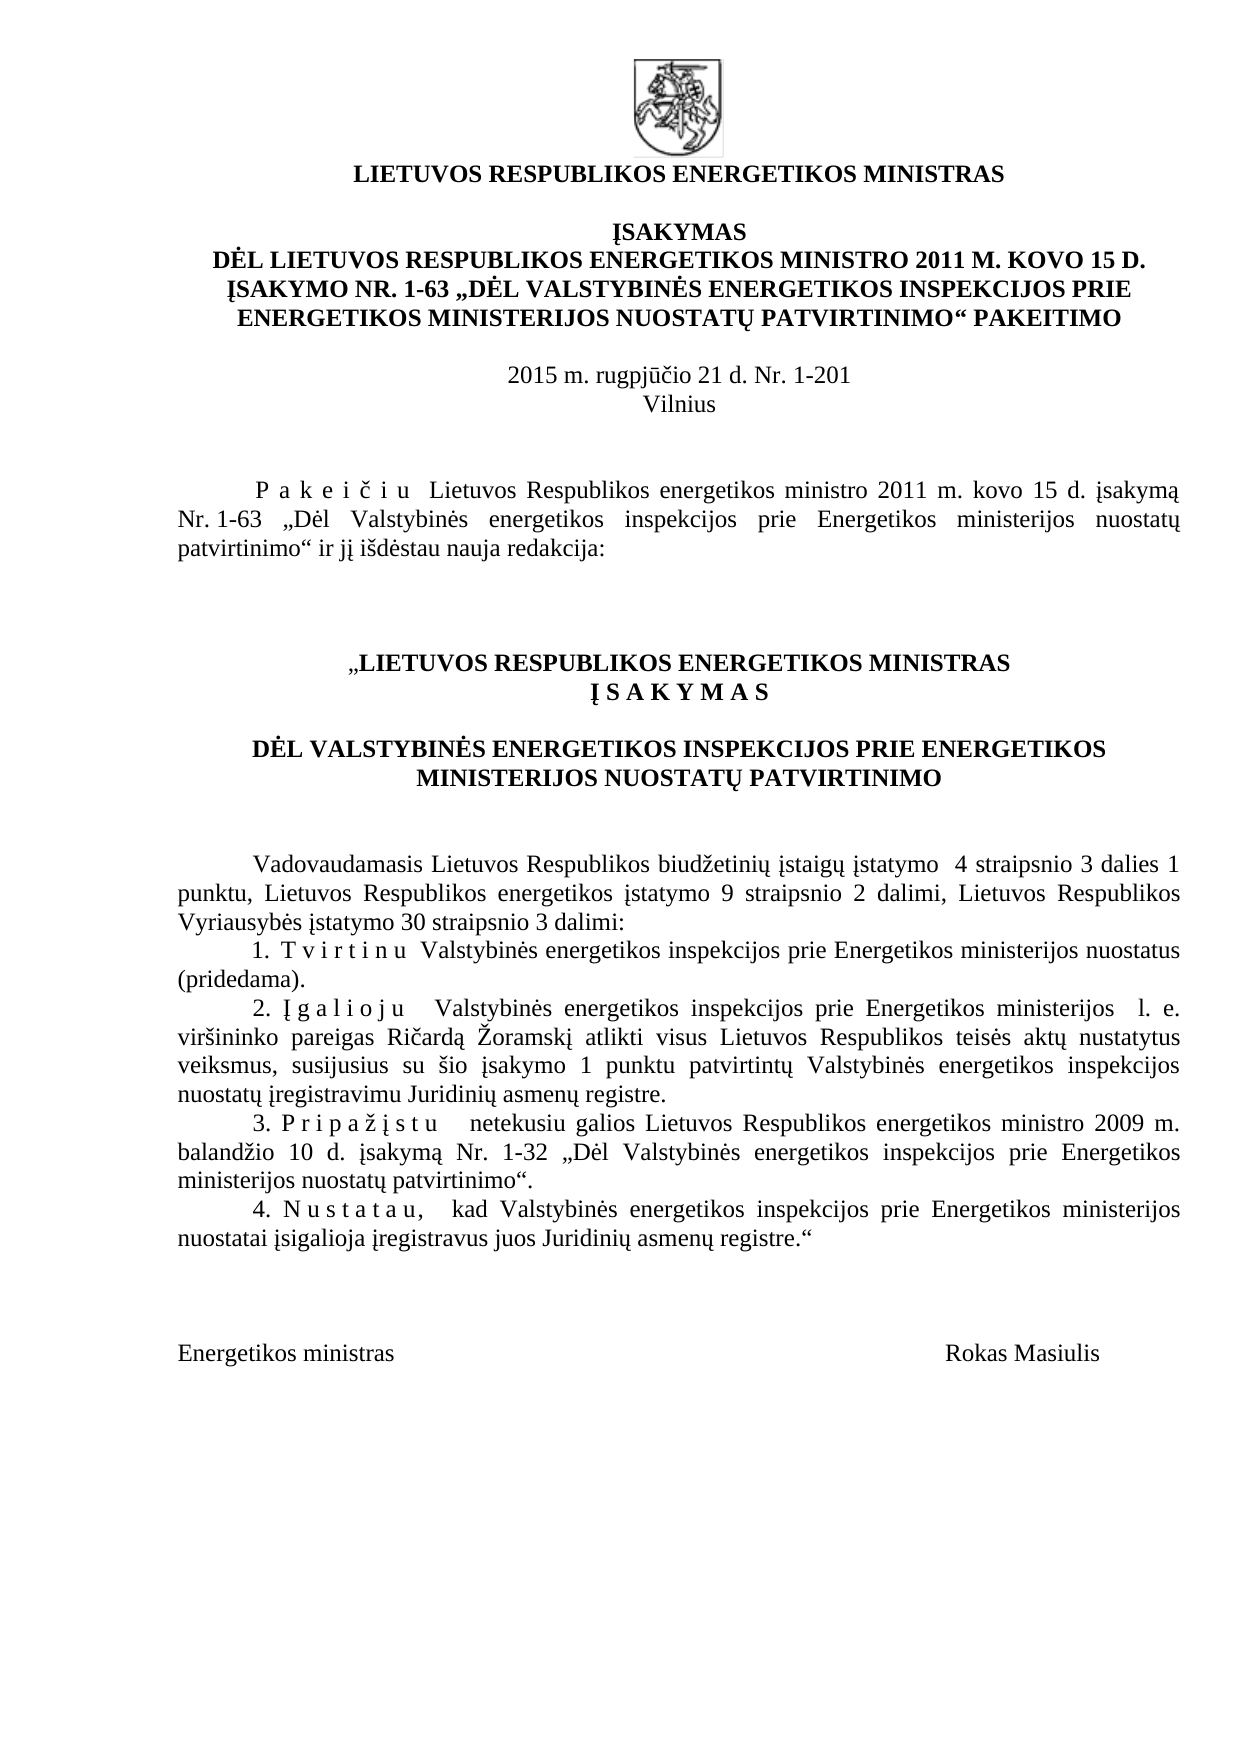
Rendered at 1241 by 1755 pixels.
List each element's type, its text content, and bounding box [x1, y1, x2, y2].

text P a k e i č i u Lietuvos Respublikos energetikos ministro 2011 m. kovo 15 d. įsakymą Nr. 1-63 „Dėl Valstybinės energetikos inspekcijos prie Energetikos ministerijos nuostatų patvirtinimo“ ir jį išdėstau nauja redakcija: [177, 475, 1181, 562]
text 2015 m. rugpjūčio 21 d. Nr. 1-201 [177, 360, 1181, 389]
text 4. Nustatau, kad Valstybinės energetikos inspekcijos prie Energetikos ministerijos nuostatai įsigalioja įregistravus juos Juridinių asmenų registre.“ [177, 1194, 1181, 1252]
text LIETUVOS RESPUBLIKOS ENERGETIKOS MINISTRAS [177, 159, 1181, 188]
text Energetikos ministras Rokas Masiulis [177, 1338, 1181, 1367]
text 2. Įgalioju Valstybinės energetikos inspekcijos prie Energetikos ministerijos l. e. viršininko pareigas Ričardą Žoramskį atlikti visus Lietuvos Respublikos teisės aktų nustatytus veiksmus, susijusius su šio įsakymo 1 punktu patvirtintų Valstybinės energetikos inspekcijos nuostatų įregistravimu Juridinių asmenų registre. [177, 993, 1181, 1108]
text DĖL lietuvos respublikos energetikos ministro 2011 m. kovo 15 d. įsakymo nr. 1-63 „DĖL VALSTYBINĖS ENERGETIKOS INSPEKCIJOS PRIE ENERGETIKOS MINISTERIJOS NUOSTATŲ PATVIRTINIMO“ pakeitimo [177, 245, 1181, 332]
text Vilnius [177, 389, 1181, 418]
text DĖL VALSTYBINĖS ENERGETIKOS INSPEKCIJOS PRIE ENERGETIKOS MINISTERIJOS NUOSTATŲ PATVIRTINIMO [177, 734, 1181, 792]
text ĮSAKYMAS [177, 677, 1181, 705]
text Vadovaudamasis Lietuvos Respublikos biudžetinių įstaigų įstatymo 4 straipsnio 3 dalies 1 punktu, Lietuvos Respublikos energetikos įstatymo 9 straipsnio 2 dalimi, Lietuvos Respublikos Vyriausybės įstatymo 30 straipsnio 3 dalimi: [177, 849, 1181, 935]
text įsakymas [177, 217, 1181, 245]
text 3. Pripažįstu netekusiu galios Lietuvos Respublikos energetikos ministro 2009 m. balandžio 10 d. įsakymą Nr. 1-32 „Dėl Valstybinės energetikos inspekcijos prie Energetikos ministerijos nuostatų patvirtinimo“. [177, 1108, 1181, 1194]
text 1. Tvirtinu Valstybinės energetikos inspekcijos prie Energetikos ministerijos nuostatus (pridedama). [177, 935, 1181, 993]
text „LIETUVOS RESPUBLIKOS ENERGETIKOS MINISTRAS [177, 648, 1181, 677]
